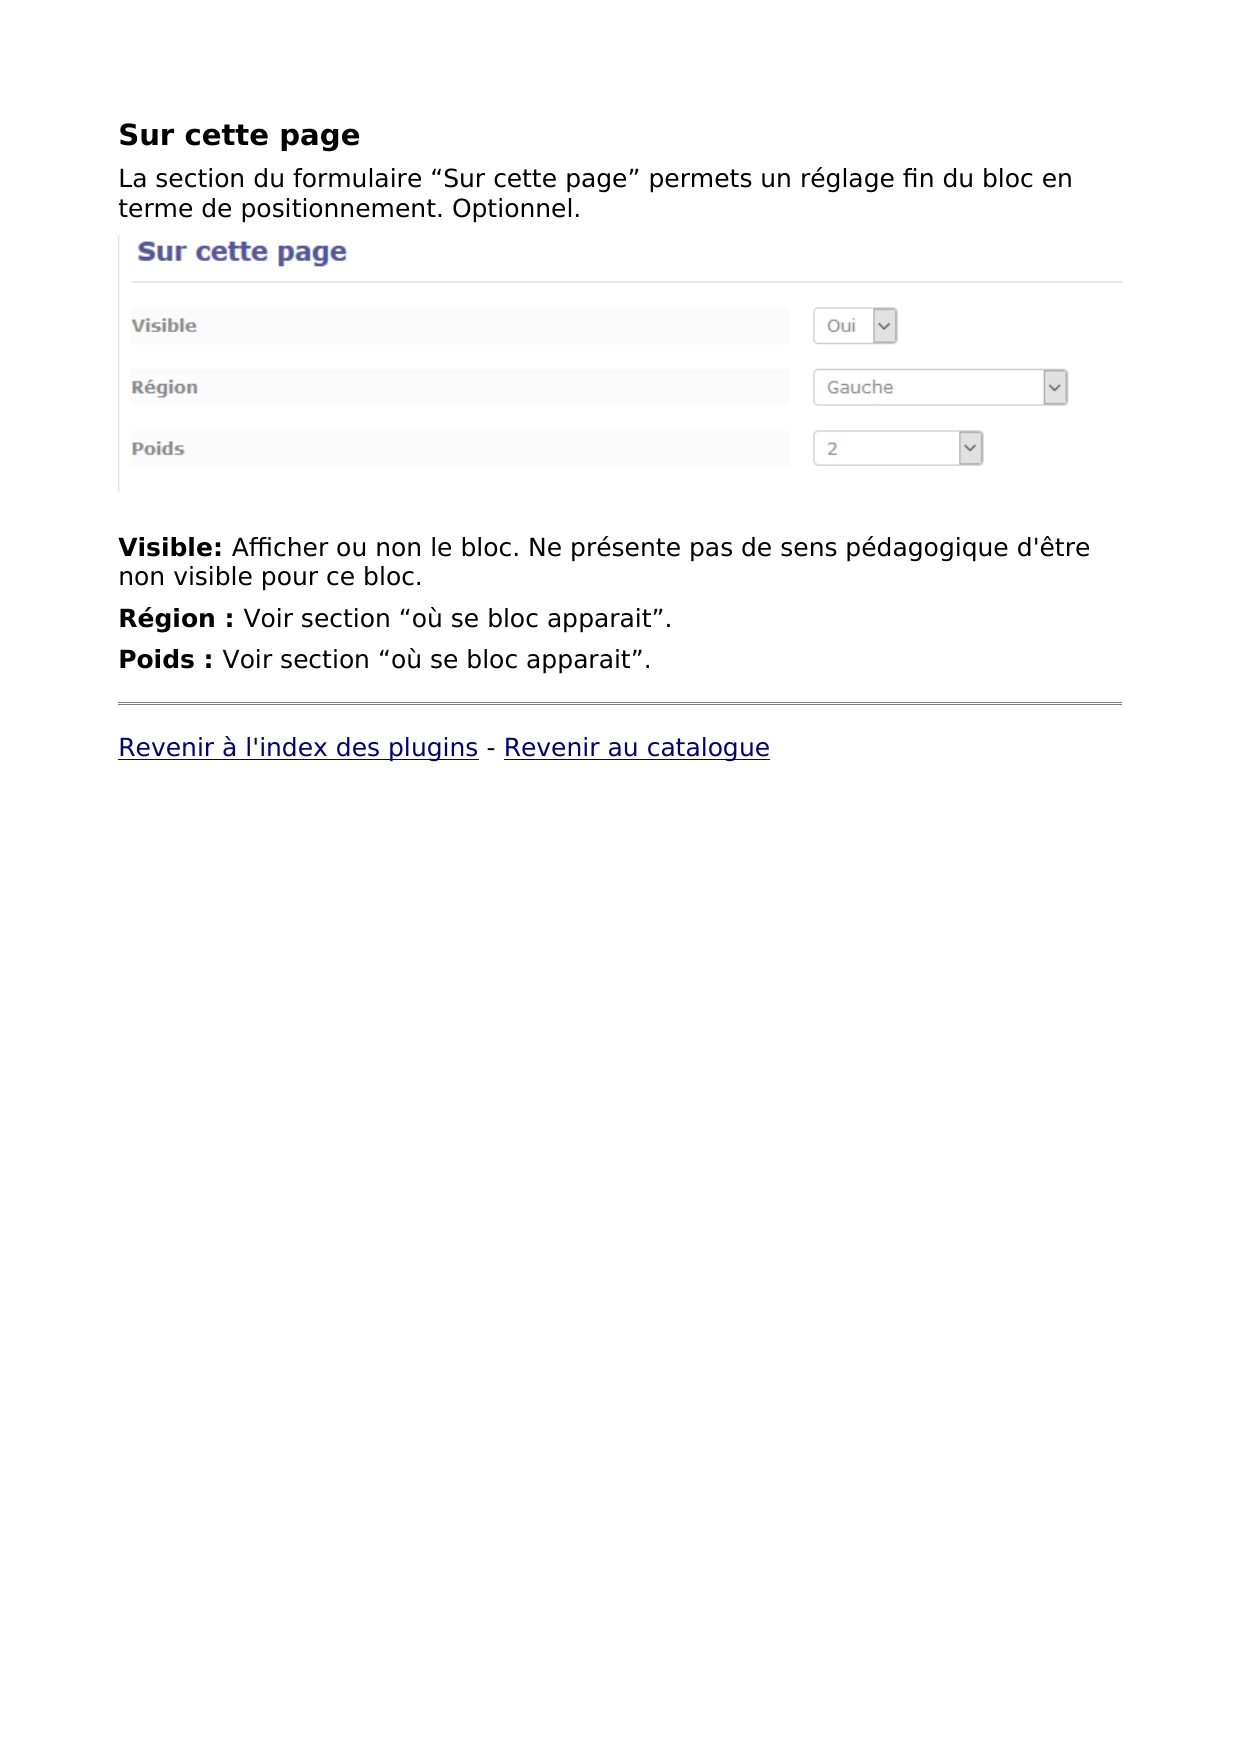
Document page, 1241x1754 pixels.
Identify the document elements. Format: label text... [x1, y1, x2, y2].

text Revenir à l'index des plugins - Revenir au catalogue [118, 734, 1122, 763]
text Visible: Afficher ou non le bloc. Ne présente pas de sens pédagogique d'être non visible pour ce bloc. [118, 533, 1122, 591]
subtitle Sur cette page [118, 118, 1122, 152]
text Poids : Voir section “où se bloc apparait”. [118, 646, 1122, 675]
picture [118, 235, 1123, 492]
text La section du formulaire “Sur cette page” permets un réglage fin du bloc en terme de positionnement. Optionnel. [118, 164, 1122, 223]
text Région : Voir section “où se bloc apparait”. [118, 604, 1122, 633]
